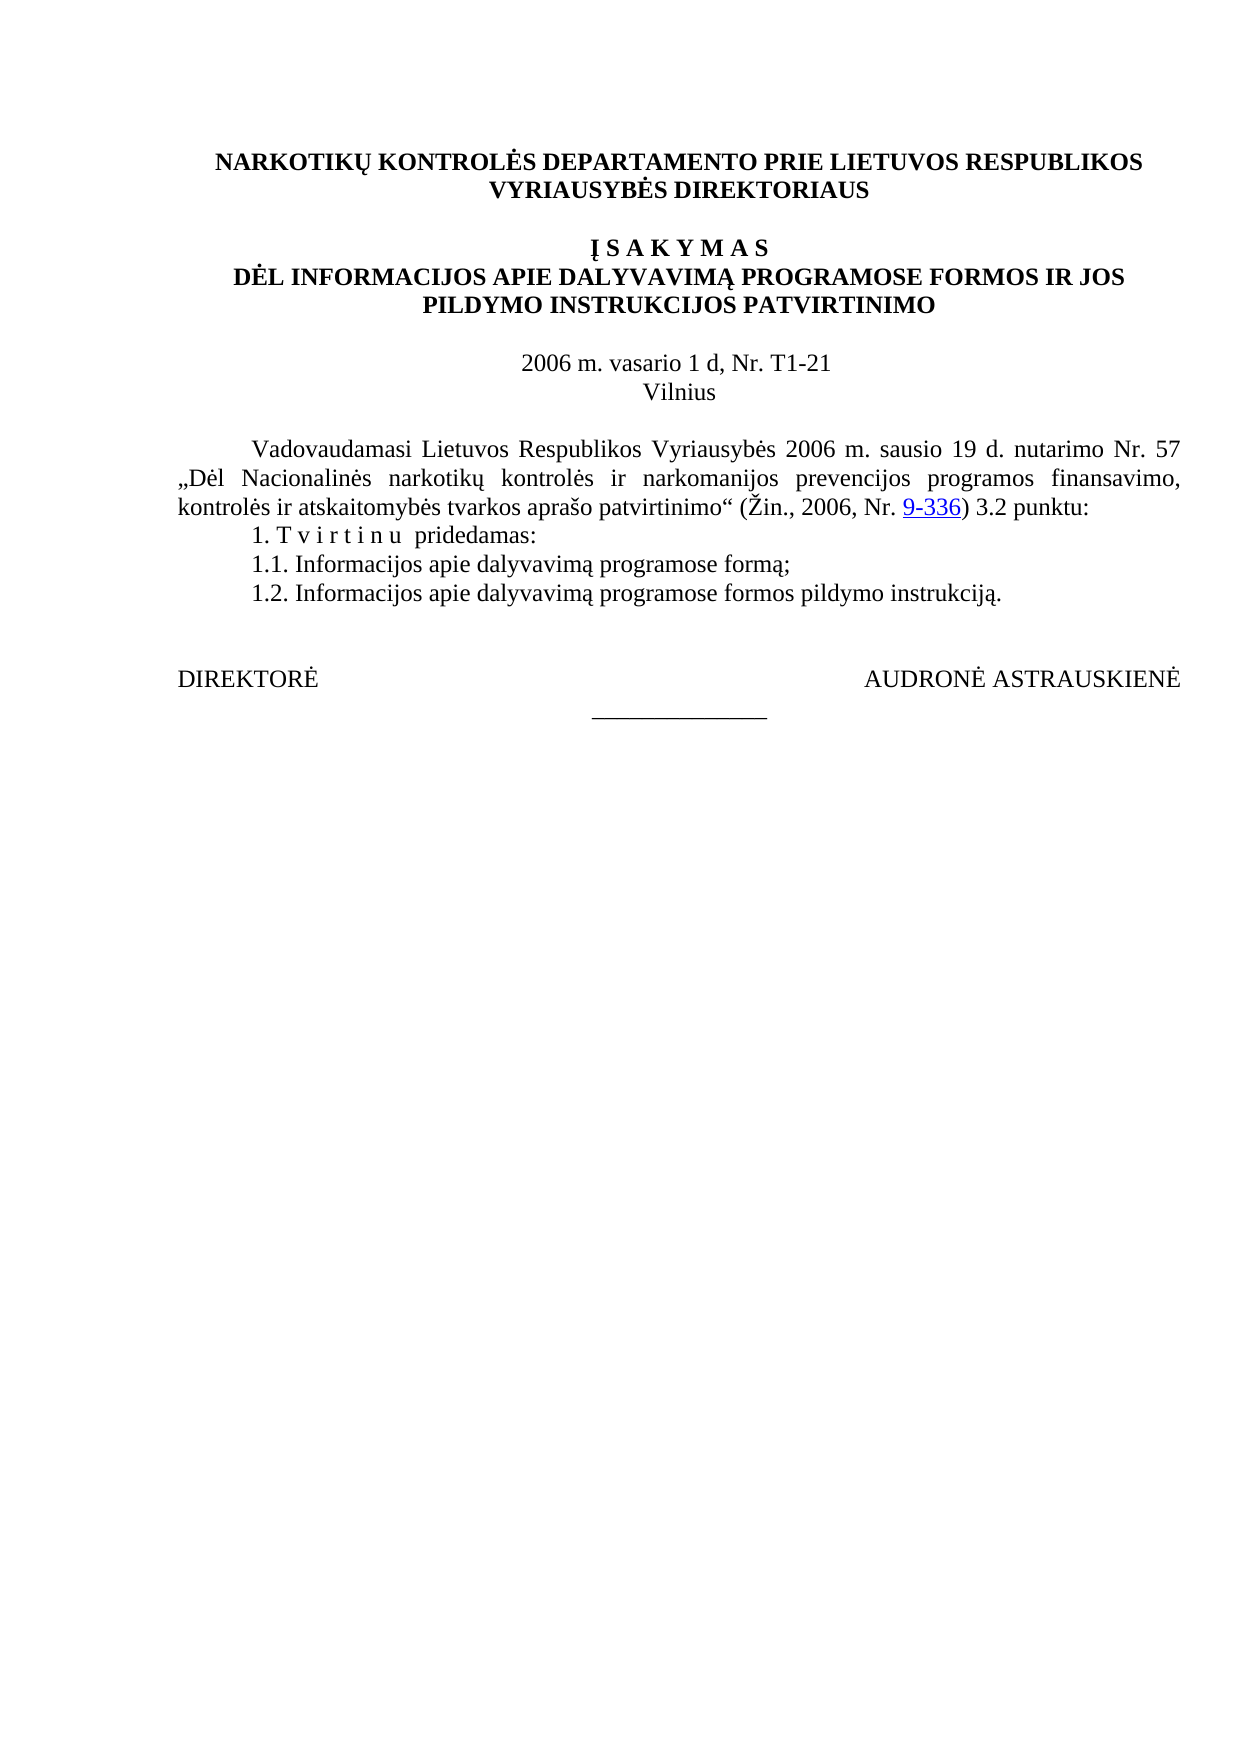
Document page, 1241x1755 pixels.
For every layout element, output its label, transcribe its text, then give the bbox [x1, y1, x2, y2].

text ______________ [177, 693, 1181, 722]
text DĖL INFORMACIJOS APIE DALYVAVIMĄ PROGRAMOSE FORMOS IR JOS PILDYMO INSTRUKCIJOS PATVIRTINIMO [177, 262, 1181, 319]
text 1.2. Informacijos apie dalyvavimą programose formos pildymo instrukciją. [177, 578, 1181, 607]
text 1.1. Informacijos apie dalyvavimą programose formą; [177, 549, 1181, 578]
text Vadovaudamasi Lietuvos Respublikos Vyriausybės 2006 m. sausio 19 d. nutarimo Nr. 57 „Dėl Nacionalinės narkotikų kontrolės ir narkomanijos prevencijos programos finansavimo, kontrolės ir atskaitomybės tvarkos aprašo patvirtinimo“ (Žin., 2006, Nr. 9-336) 3.2 punktu: [177, 434, 1181, 521]
text Vilnius [177, 377, 1181, 406]
text ĮSAKYMAS [177, 233, 1181, 262]
text DIREKTORĖ AUDRONĖ ASTRAUSKIENĖ [177, 664, 1181, 693]
text NARKOTIKŲ KONTROLĖS DEPARTAMENTO PRIE LIETUVOS RESPUBLIKOS VYRIAUSYBĖS DIREKTORIAUS [177, 147, 1181, 204]
text 2006 m. vasario 1 d, Nr. T1-21 [177, 348, 1181, 377]
text 1. Tvirtinu pridedamas: [177, 521, 1181, 549]
